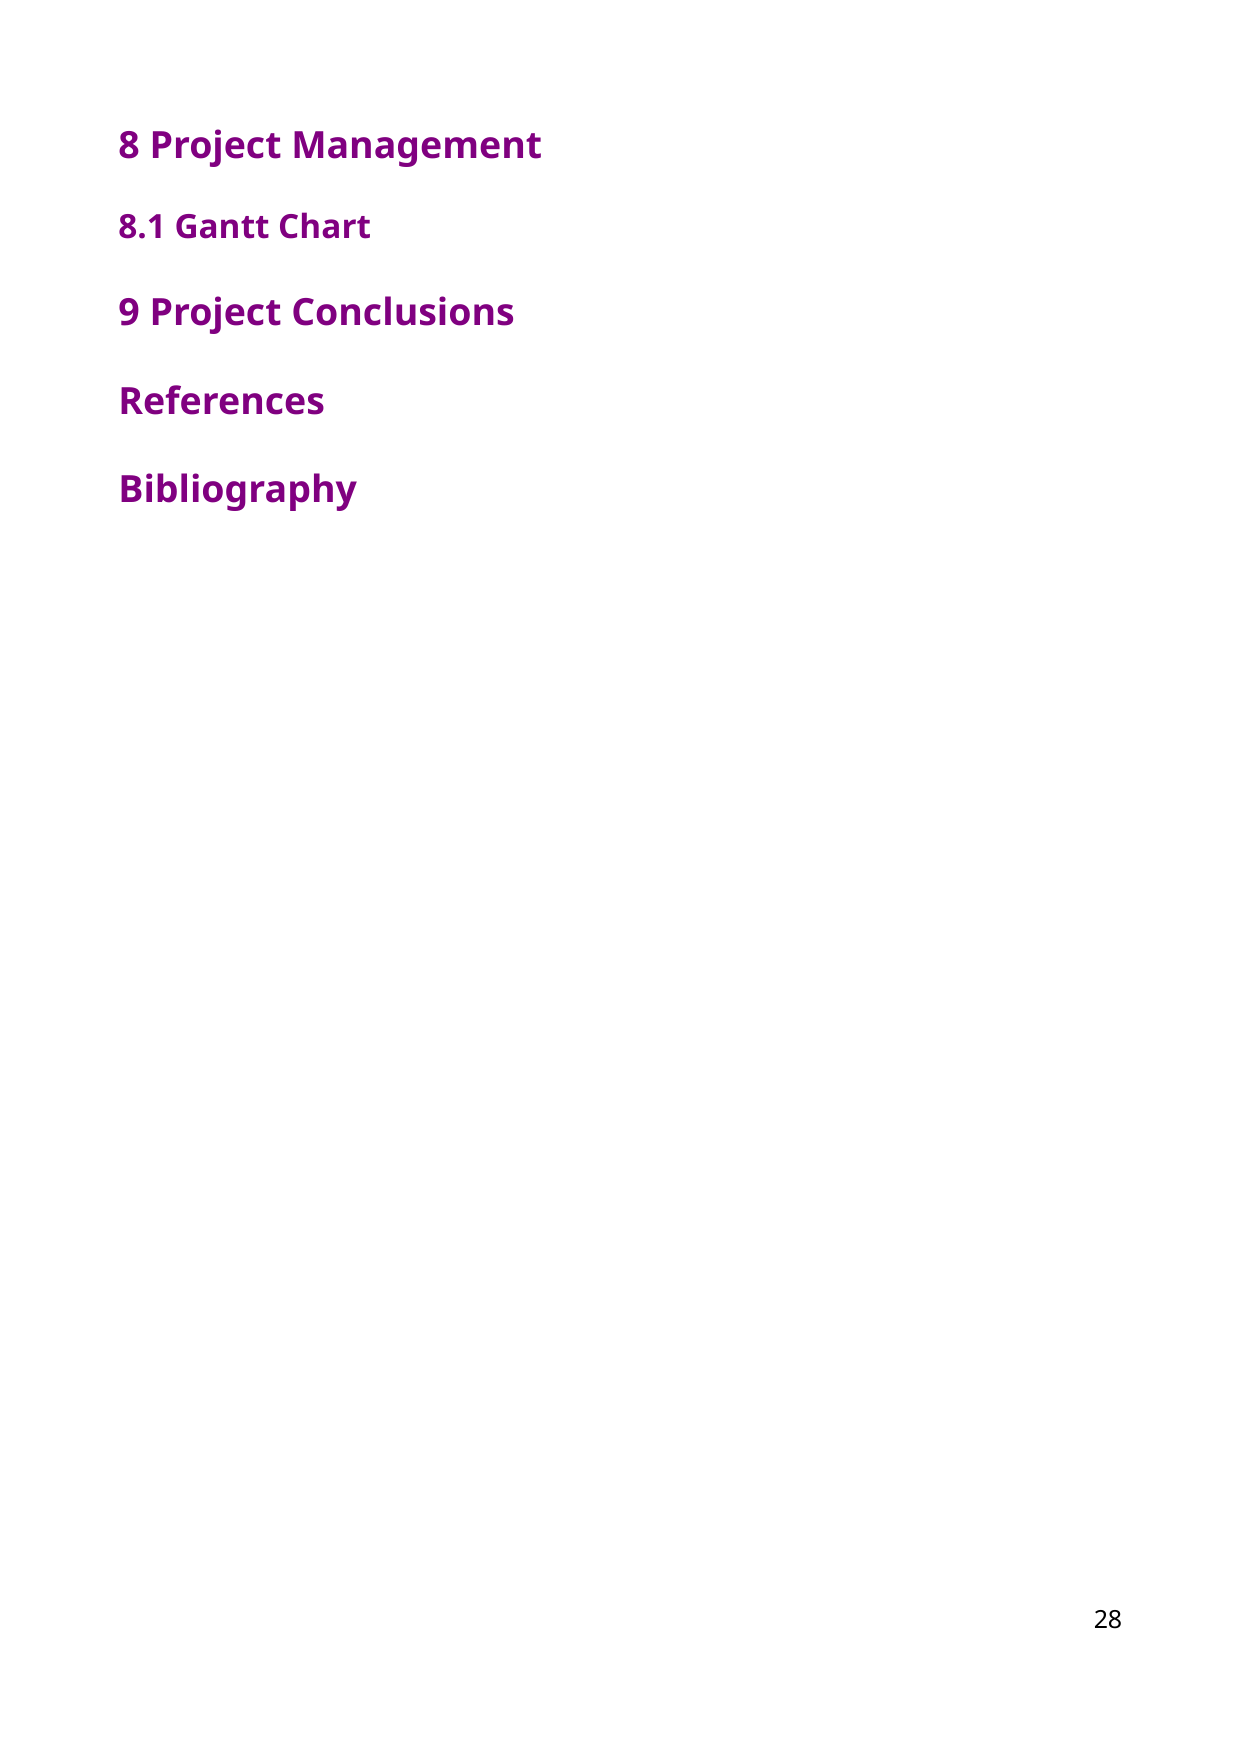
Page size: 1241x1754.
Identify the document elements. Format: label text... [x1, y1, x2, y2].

subtitle Bibliography [118, 462, 1122, 513]
subtitle References [118, 374, 1122, 425]
subtitle 9 Project Conclusions [118, 285, 1122, 336]
subtitle 8 Project Management [118, 118, 1122, 169]
subtitle 8.1 Gantt Chart [118, 202, 1122, 248]
